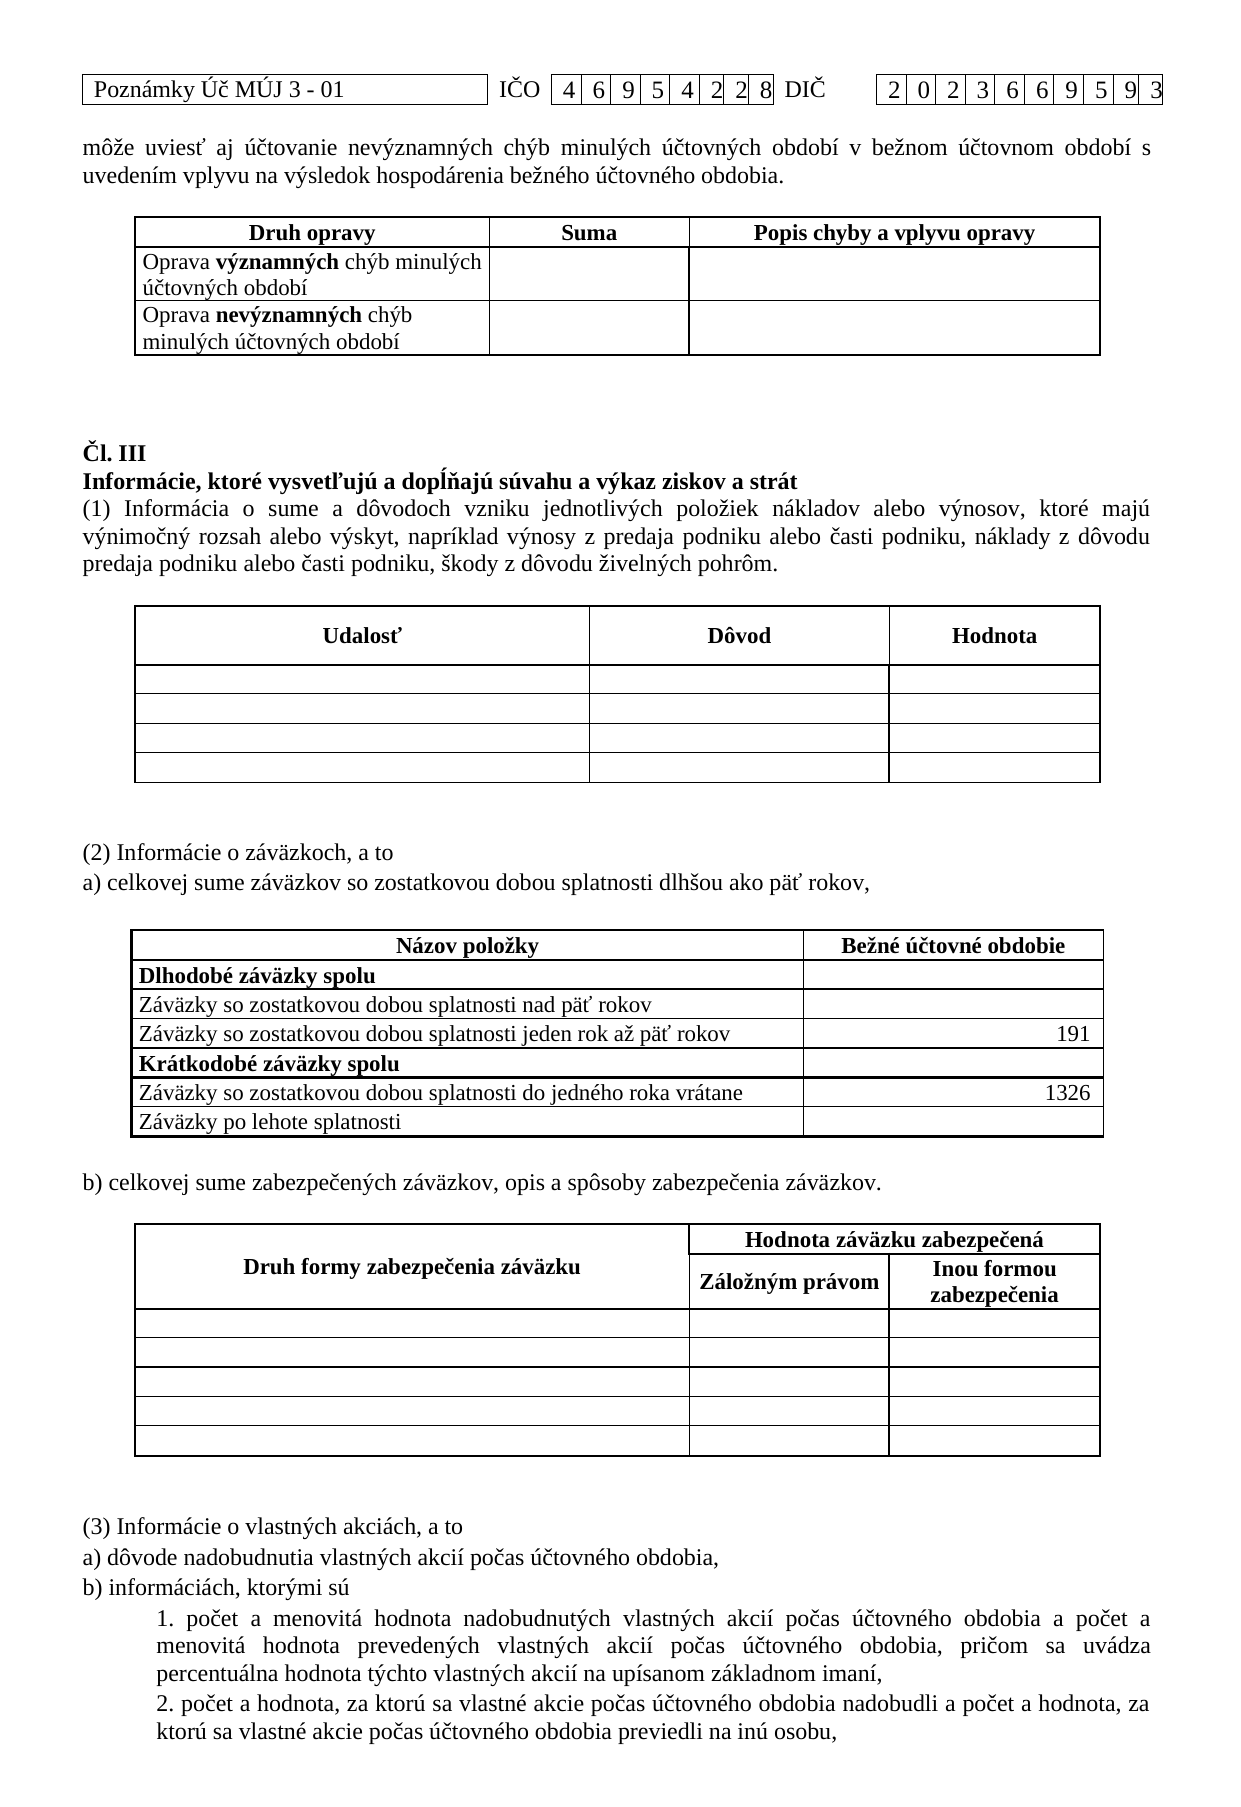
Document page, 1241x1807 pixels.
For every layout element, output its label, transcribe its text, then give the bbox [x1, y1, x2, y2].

table_cell Oprava nevýznamných chýb minulých účtovných období [136, 301, 489, 354]
table_cell [890, 753, 1099, 782]
text (2) Informácie o záväzkoch, a to [82, 838, 1152, 865]
table_cell [690, 1368, 888, 1396]
table_cell [890, 1310, 1099, 1337]
table_cell [890, 1426, 1099, 1455]
table_cell [690, 301, 1099, 354]
table_header Druh opravy [136, 218, 489, 246]
table_header Bežné účtovné obdobie [804, 931, 1103, 958]
table_cell Záväzky po lehote splatnosti [133, 1107, 803, 1135]
table_cell [136, 1426, 689, 1455]
table_cell [804, 990, 1103, 1017]
table_header Suma [490, 218, 689, 246]
table_cell [690, 248, 1099, 300]
table_cell [690, 1338, 888, 1366]
table_header Hodnota [890, 607, 1099, 664]
table_cell 1326 [804, 1079, 1103, 1106]
table_cell Krátkodobé záväzky spolu [133, 1049, 803, 1076]
table_cell Dlhodobé záväzky spolu [133, 961, 803, 988]
table_cell [136, 1397, 689, 1425]
table_cell [804, 1049, 1103, 1076]
table_cell [590, 753, 888, 782]
table_cell [490, 248, 688, 300]
text môže uviesť aj účtovanie nevýznamných chýb minulých účtovných období v bežnom účtovnom období s uvedením vplyvu na výsledok hospodárenia bežného účtovného obdobia. [82, 133, 1152, 188]
table_cell Inou formou zabezpečenia [890, 1255, 1099, 1307]
table_cell [890, 1368, 1099, 1396]
table_header Druh formy zabezpečenia záväzku [136, 1225, 689, 1307]
table_header Hodnota záväzku zabezpečená [690, 1225, 1099, 1253]
text 2. počet a hodnota, za ktorú sa vlastné akcie počas účtovného obdobia nadobudli a počet a hodnota, za ktorú sa vlastné akcie počas účtovného obdobia previedli na inú osobu, [156, 1689, 1152, 1744]
table_header Popis chyby a vplyvu opravy [690, 218, 1099, 246]
table_cell [590, 724, 888, 752]
table_cell [690, 1397, 888, 1425]
table_cell [690, 1426, 888, 1455]
text b) informáciách, ktorými sú [82, 1573, 1152, 1601]
table_cell [136, 753, 589, 782]
text 1. počet a menovitá hodnota nadobudnutých vlastných akcií počas účtovného obdobia a počet a menovitá hodnota prevedených vlastných akcií počas účtovného obdobia, pričom sa uvádza percentuálna hodnota týchto vlastných akcií na upísanom základnom imaní, [156, 1604, 1152, 1686]
text a) celkovej sume záväzkov so zostatkovou dobou splatnosti dlhšou ako päť rokov, [82, 868, 1152, 896]
table_cell [136, 694, 589, 723]
table_cell [136, 1368, 689, 1396]
table_cell Záväzky so zostatkovou dobou splatnosti nad päť rokov [133, 990, 803, 1017]
table_cell [890, 1338, 1099, 1366]
text Informácie, ktoré vysvetľujú a dopĺňajú súvahu a výkaz ziskov a strát [82, 467, 1152, 494]
table_cell Záväzky so zostatkovou dobou splatnosti jeden rok až päť rokov [133, 1019, 803, 1047]
table_cell [690, 1310, 888, 1337]
table_header Názov položky [133, 931, 803, 958]
table_cell [804, 1107, 1103, 1135]
table_cell Záväzky so zostatkovou dobou splatnosti do jedného roka vrátane [133, 1079, 803, 1106]
table_header Udalosť [136, 607, 589, 664]
table_cell [890, 724, 1099, 752]
table_cell Oprava významných chýb minulých účtovných období [136, 248, 489, 300]
table_cell [490, 301, 688, 354]
table_cell 191 [804, 1019, 1103, 1047]
text (3) Informácie o vlastných akciách, a to [82, 1512, 1152, 1540]
table_cell [590, 694, 888, 723]
table_cell [890, 694, 1099, 723]
table_cell [136, 724, 589, 752]
table_cell [136, 1310, 689, 1337]
text a) dôvode nadobudnutia vlastných akcií počas účtovného obdobia, [82, 1543, 1152, 1570]
table_cell [136, 1338, 689, 1366]
table_cell [590, 666, 888, 693]
table_header Dôvod [590, 607, 889, 664]
text b) celkovej sume zabezpečených záväzkov, opis a spôsoby zabezpečenia záväzkov. [82, 1168, 1152, 1196]
table_cell [136, 666, 589, 693]
table_cell [890, 666, 1099, 693]
table_cell [804, 961, 1103, 988]
table_cell [890, 1397, 1099, 1425]
text (1) Informácia o sume a dôvodoch vzniku jednotlivých položiek nákladov alebo výnosov, ktoré majú výnimočný rozsah alebo výskyt, napríklad výnosy z predaja podniku alebo časti podniku, náklady z dôvodu predaja podniku alebo časti podniku, škody z dôvodu živelných pohrôm. [82, 494, 1152, 577]
table_cell Záložným právom [690, 1255, 888, 1307]
text Čl. III [82, 439, 1152, 467]
